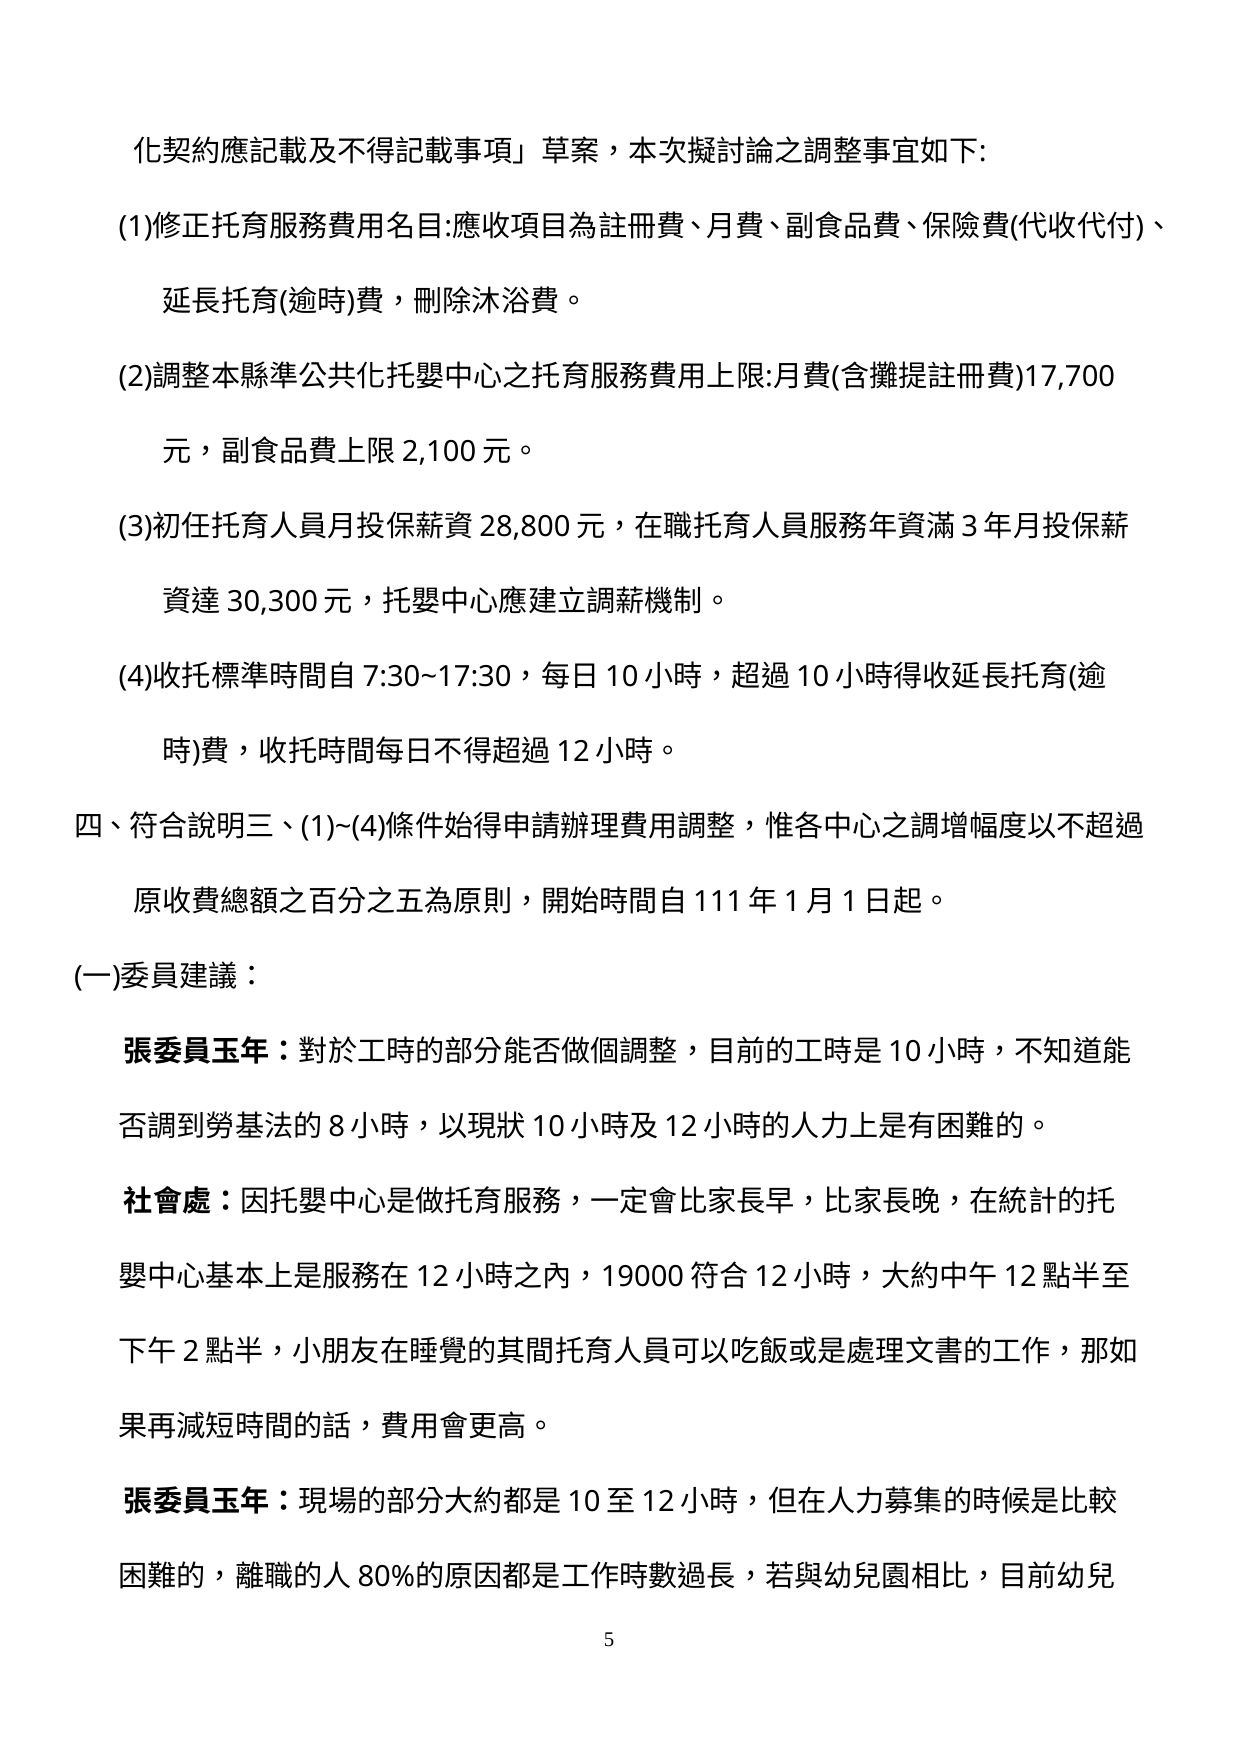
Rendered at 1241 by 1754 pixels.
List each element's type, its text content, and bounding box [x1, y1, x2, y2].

text (4)收托標準時間自7:30~17:30，每日10小時，超過10小時得收延長托育(逾時)費，收托時間每日不得超過12小時。 [118, 636, 1144, 786]
text 張委員玉年：對於工時的部分能否做個調整，目前的工時是10小時，不知道能否調到勞基法的8小時，以現狀10小時及12小時的人力上是有困難的。 [118, 1011, 1144, 1161]
text (2)調整本縣準公共化托嬰中心之托育服務費用上限:月費(含攤提註冊費)17,700元，副食品費上限2,100元。 [118, 336, 1144, 486]
text 化契約應記載及不得記載事項」草案，本次擬討論之調整事宜如下: [74, 111, 1144, 186]
text 張委員玉年：現場的部分大約都是10至12小時，但在人力募集的時候是比較困難的，離職的人80%的原因都是工作時數過長，若與幼兒園相比，目前幼兒 [118, 1461, 1144, 1611]
text (一)委員建議： [74, 936, 1144, 1011]
text (1)修正托育服務費用名目:應收項目為註冊費、月費、副食品費、保險費(代收代付)、延長托育(逾時)費，刪除沐浴費。 [118, 186, 1144, 336]
text 社會處：因托嬰中心是做托育服務，一定會比家長早，比家長晚，在統計的托嬰中心基本上是服務在12小時之內，19000符合12小時，大約中午12點半至下午2點半，小朋友在睡覺的其間托育人員可以吃飯或是處理文書的工作，那如果再減短時間的話，費用會更高。 [118, 1161, 1144, 1461]
text 四、符合說明三、(1)~(4)條件始得申請辦理費用調整，惟各中心之調增幅度以不超過原收費總額之百分之五為原則，開始時間自111年1月1日起。 [74, 786, 1144, 936]
text (3)初任托育人員月投保薪資28,800元，在職托育人員服務年資滿3年月投保薪資達30,300元，托嬰中心應建立調薪機制。 [118, 486, 1144, 636]
